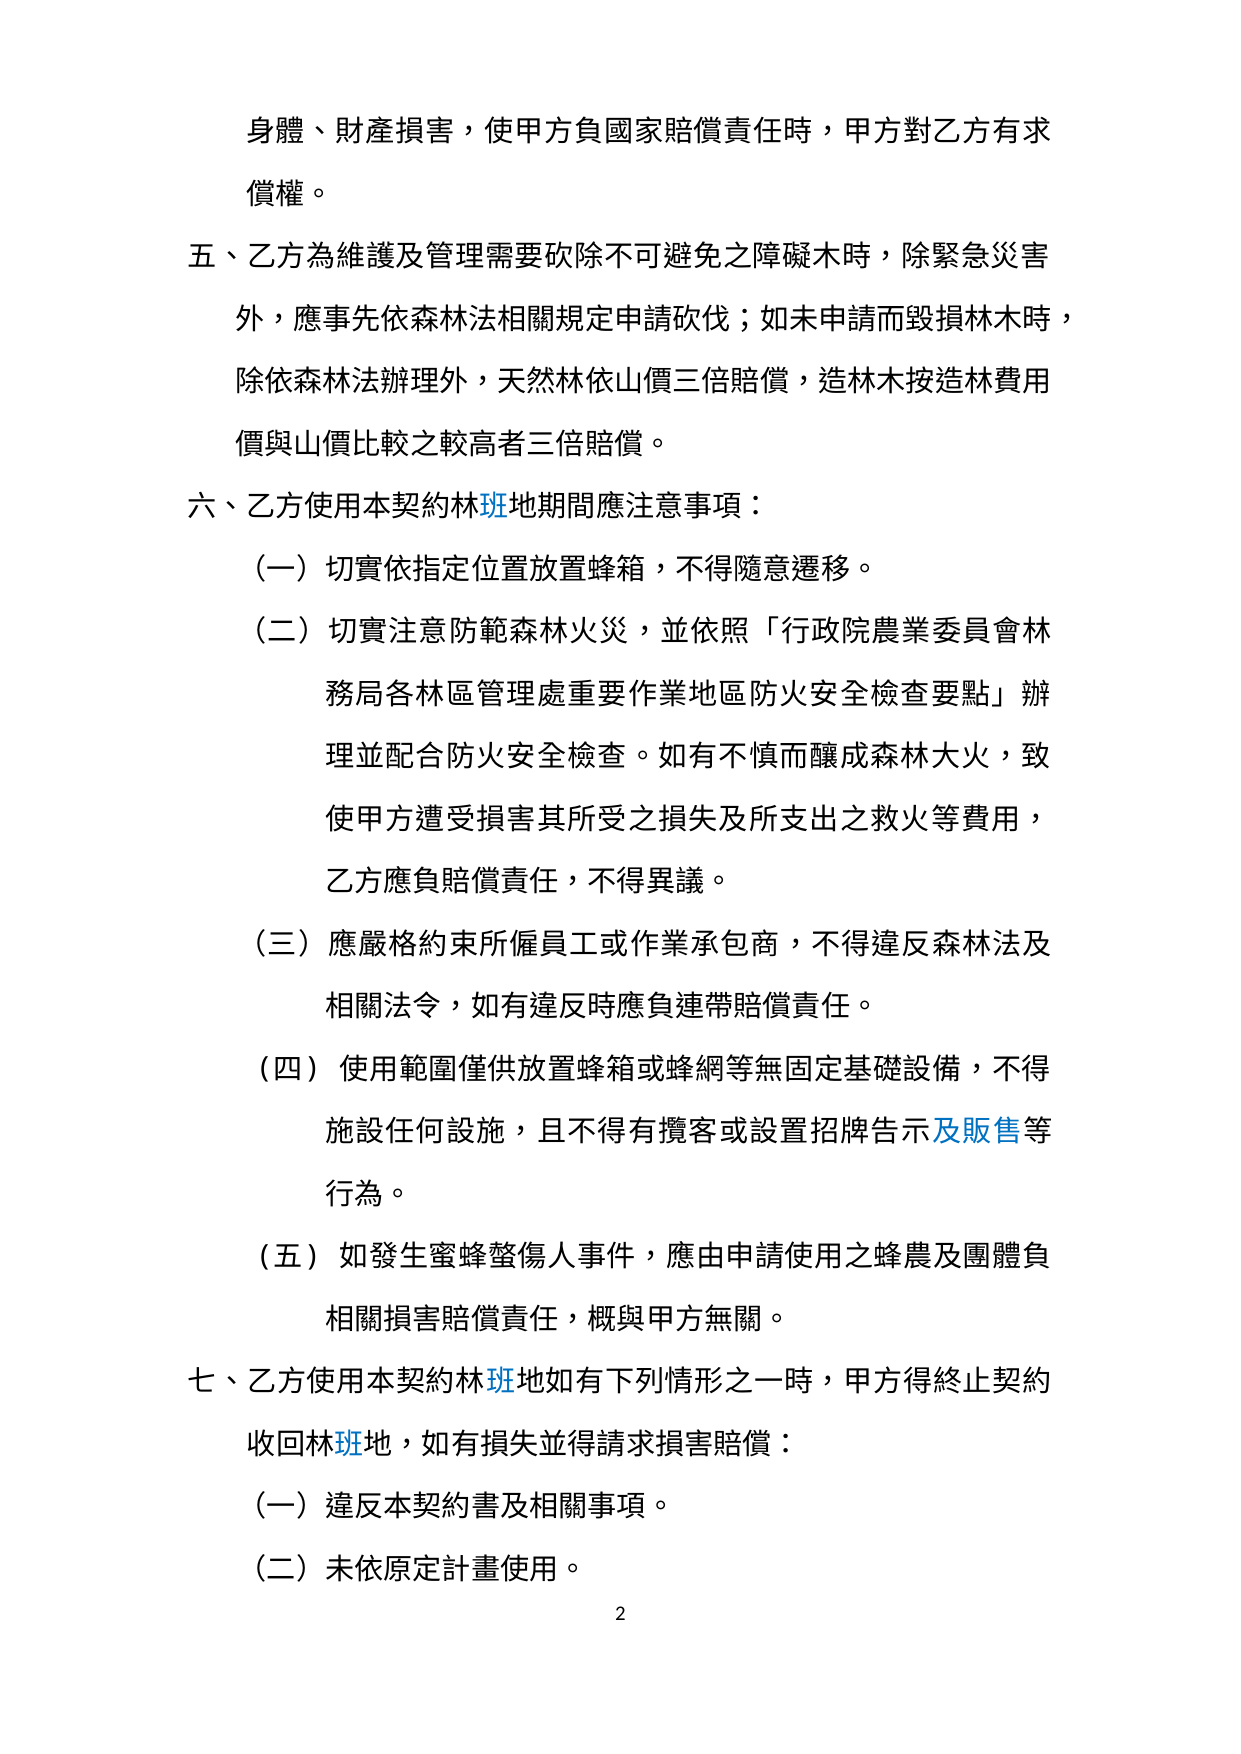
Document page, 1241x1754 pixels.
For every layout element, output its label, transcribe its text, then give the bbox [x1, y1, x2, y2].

text 七、乙方使用本契約林班地如有下列情形之一時，甲方得終止契約收回林班地，如有損失並得請求損害賠償： [187, 1337, 1053, 1462]
text （一）違反本契約書及相關事項。 [237, 1462, 1053, 1525]
text （三）應嚴格約束所僱員工或作業承包商，不得違反森林法及相關法令，如有違反時應負連帶賠償責任。 [237, 900, 1053, 1025]
text 六、乙方使用本契約林班地期間應注意事項： [187, 462, 1053, 525]
text （二）切實注意防範森林火災，並依照「行政院農業委員會林務局各林區管理處重要作業地區防火安全檢查要點」辦理並配合防火安全檢查。如有不慎而釀成森林大火，致使甲方遭受損害其所受之損失及所支出之救火等費用，乙方應負賠償責任，不得異議。 [237, 587, 1053, 900]
text (五) 如發生蜜蜂螫傷人事件，應由申請使用之蜂農及團體負相關損害賠償責任，概與甲方無關。 [237, 1212, 1053, 1337]
text 四、乙方於使用林班地期間應負責管理，如因管理欠缺致他人生命、身體、財產損害，使甲方負國家賠償責任時，甲方對乙方有求償權。 [187, 87, 1053, 212]
text （二）未依原定計畫使用。 [237, 1525, 1053, 1587]
text （一）切實依指定位置放置蜂箱，不得隨意遷移。 [237, 525, 1053, 587]
text 五、乙方為維護及管理需要砍除不可避免之障礙木時，除緊急災害外，應事先依森林法相關規定申請砍伐；如未申請而毀損林木時，除依森林法辦理外，天然林依山價三倍賠償，造林木按造林費用價與山價比較之較高者三倍賠償。 [187, 212, 1053, 462]
text (四) 使用範圍僅供放置蜂箱或蜂網等無固定基礎設備，不得施設任何設施，且不得有攬客或設置招牌告示及販售等行為。 [237, 1025, 1053, 1212]
